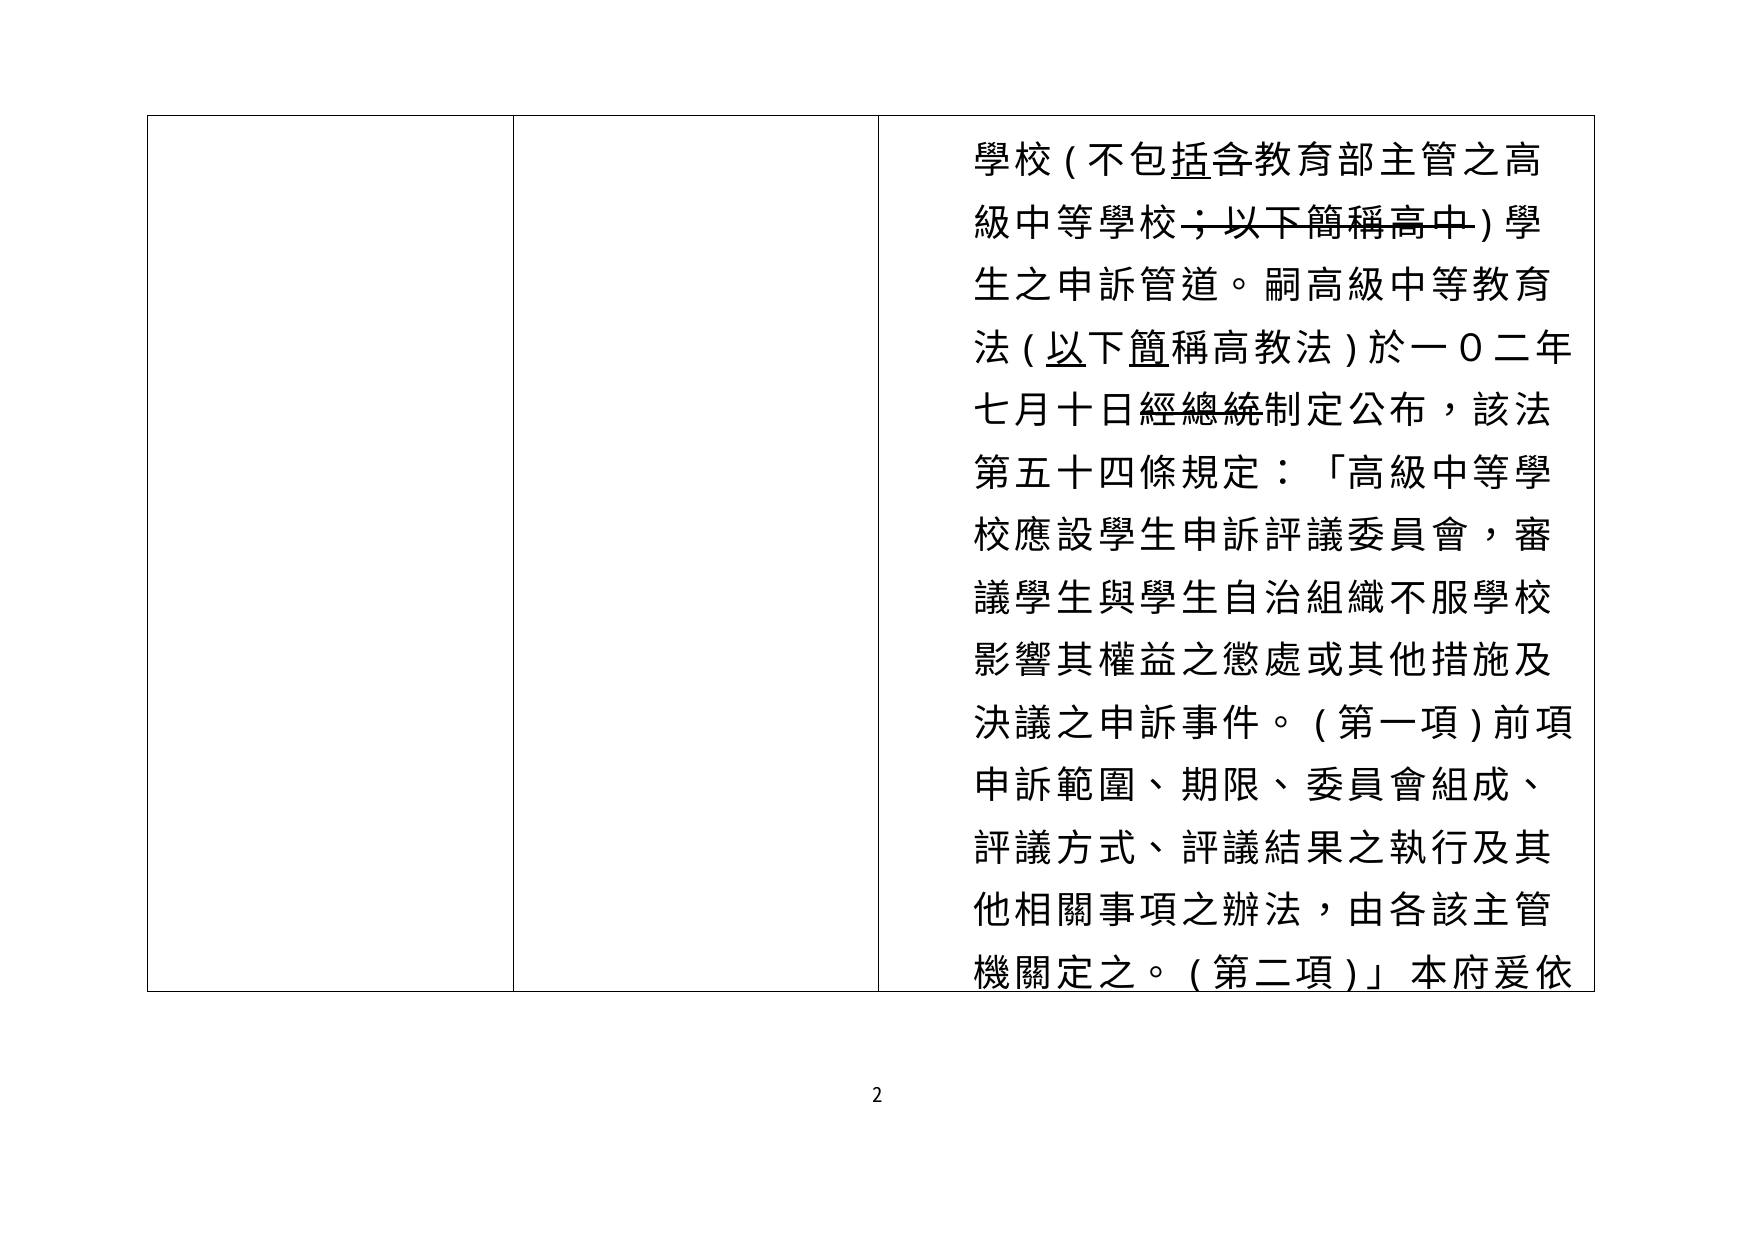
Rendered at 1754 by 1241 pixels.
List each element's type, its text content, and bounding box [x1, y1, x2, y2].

table_cell 學校(不包括含教育部主管之高級中等學校；以下簡稱高中)學生之申訴管道。嗣高級中等教育法(以下簡稱高教法)於一０二年七月十日經總統制定公布，該法第五十四條規定：「高級中等學校應設學生申訴評議委員會，審議學生與學生自治組織不服學校影響其權益之懲處或其他措施及決議之申訴事件。(第一項)前項申訴範圍、期限、委員會組成、評議方式、評議結果之執行及其他相關事項之辦法，由各該主管機關定之。(第二項)」本府爰依 [879, 116, 1594, 991]
table_cell [148, 116, 513, 991]
table_cell [514, 116, 878, 991]
